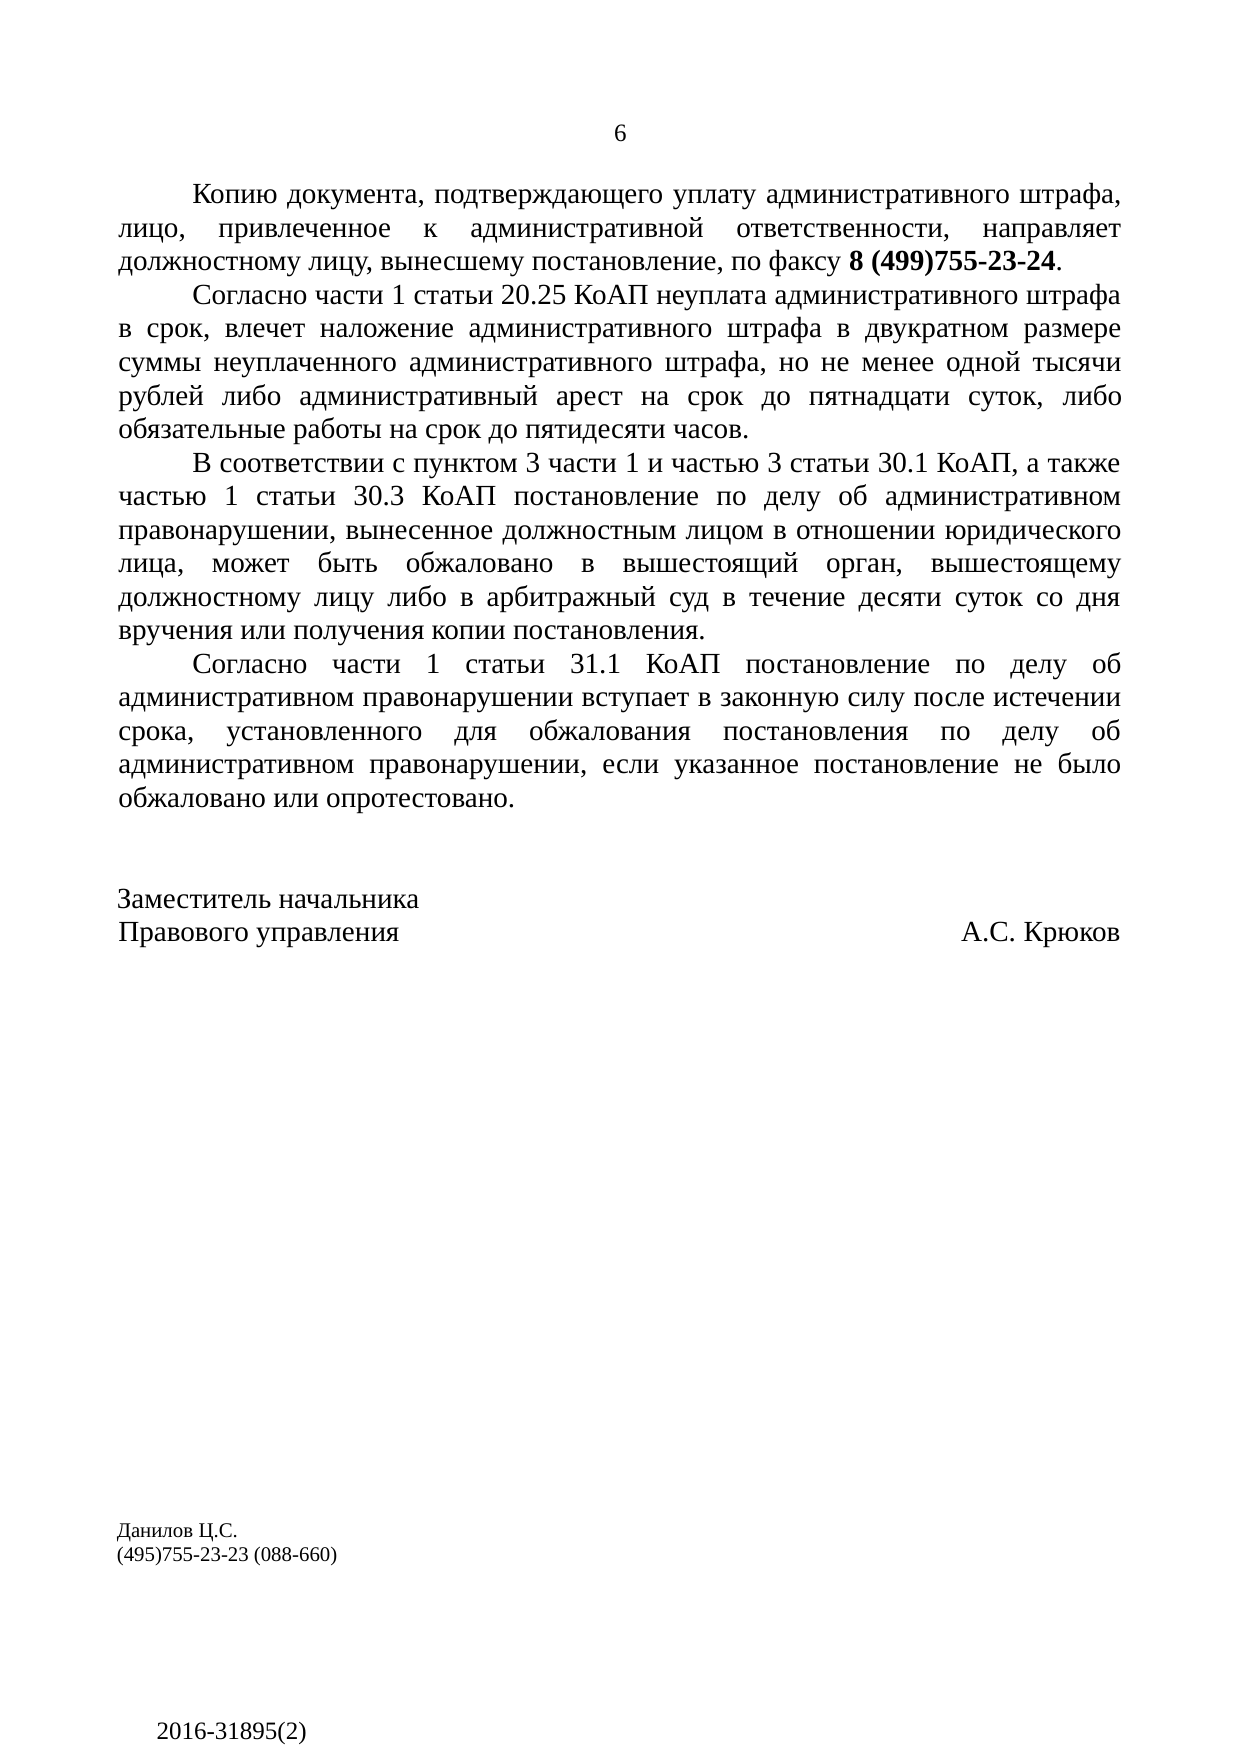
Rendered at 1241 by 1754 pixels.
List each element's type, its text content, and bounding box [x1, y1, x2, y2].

text Согласно части 1 статьи 31.1 КоАП постановление по делу об административном правонарушении вступает в законную силу после истечении срока, установленного для обжалования постановления по делу об административном правонарушении, если указанное постановление не было обжаловано или опротестовано. [118, 646, 1122, 814]
text В соответствии с пунктом 3 части 1 и частью 3 статьи 30.1 КоАП, а также частью 1 статьи 30.3 КоАП постановление по делу об административном правонарушении, вынесенное должностным лицом в отношении юридического лица, может быть обжаловано в вышестоящий орган, вышестоящему должностному лицу либо в арбитражный суд в течение десяти суток со дня вручения или получения копии постановления. [118, 445, 1122, 646]
text Заместитель начальника Правового управления А.С. Крюков [117, 881, 1122, 948]
text Копию документа, подтверждающего уплату административного штрафа, лицо, привлеченное к административной ответственности, направляет должностному лицу, вынесшему постановление, по факсу 8 (499)755-23-24. [118, 176, 1122, 277]
text Согласно части 1 статьи 20.25 КоАП неуплата административного штрафа в срок, влечет наложение административного штрафа в двукратном размере суммы неуплаченного административного штрафа, но не менее одной тысячи рублей либо административный арест на срок до пятнадцати суток, либо обязательные работы на срок до пятидесяти часов. [118, 277, 1122, 445]
text (495)755-23-23 (088-660) [117, 1542, 1122, 1566]
text Данилов Ц.С. [117, 1518, 1122, 1542]
